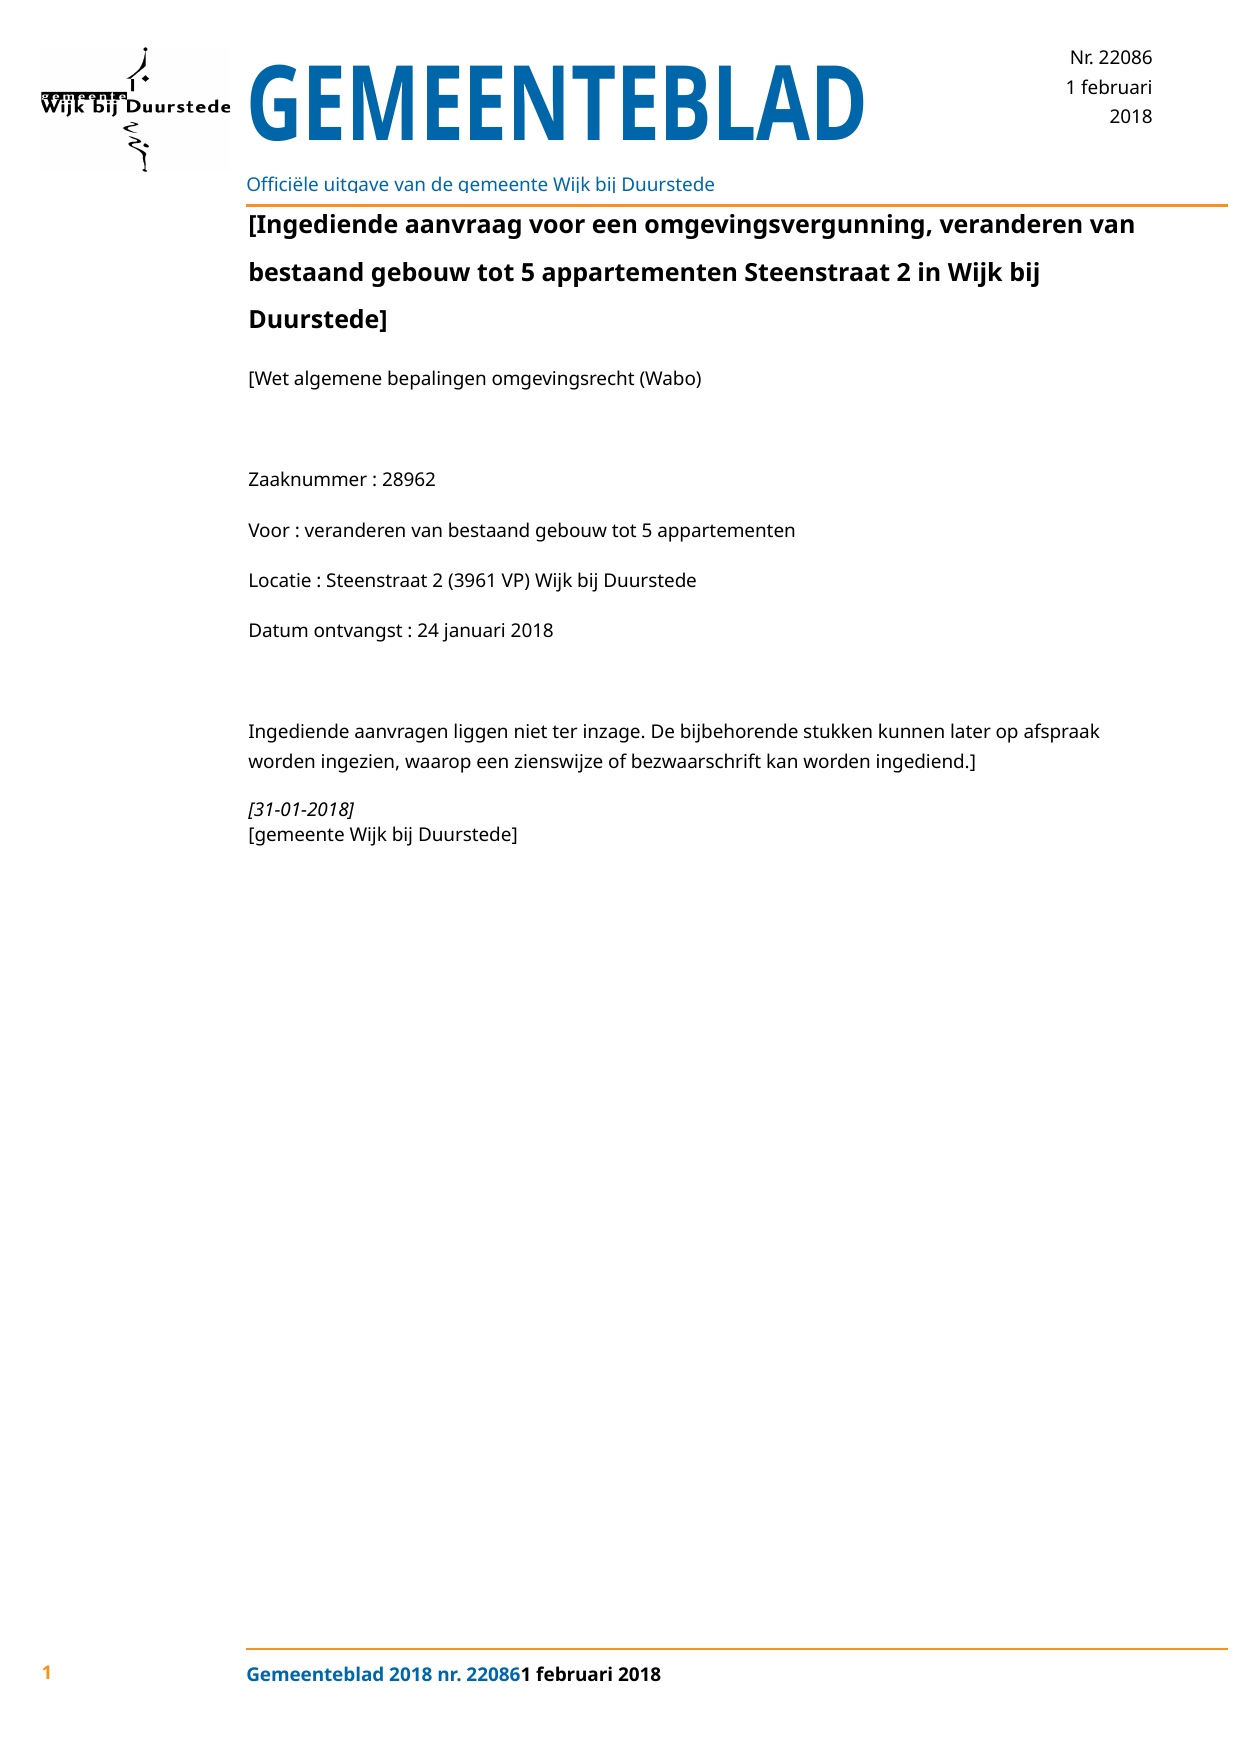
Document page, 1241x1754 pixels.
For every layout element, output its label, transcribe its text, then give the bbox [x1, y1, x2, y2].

text Zaaknummer : 28962 [248, 466, 1152, 492]
text [Wet algemene bepalingen omgevingsrecht (Wabo) [248, 366, 1152, 391]
text Datum ontvangst : 24 januari 2018 [248, 618, 1152, 643]
picture [41, 47, 231, 172]
text [31-01-2018] [248, 796, 1152, 822]
text [Ingediende aanvraag voor een omgevingsvergunning, veranderen van bestaand gebouw tot 5 appartementen Steenstraat 2 in Wijk bij Duurstede] [248, 207, 1152, 336]
text [gemeente Wijk bij Duurstede] [248, 822, 1152, 847]
text Ingediende aanvragen liggen niet ter inzage. De bijbehorende stukken kunnen later op afspraak worden ingezien, waarop een zienswijze of bezwaarschrift kan worden ingediend.] [248, 718, 1152, 774]
text Locatie : Steenstraat 2 (3961 VP) Wijk bij Duurstede [248, 567, 1152, 593]
text Voor : veranderen van bestaand gebouw tot 5 appartementen [248, 517, 1152, 542]
